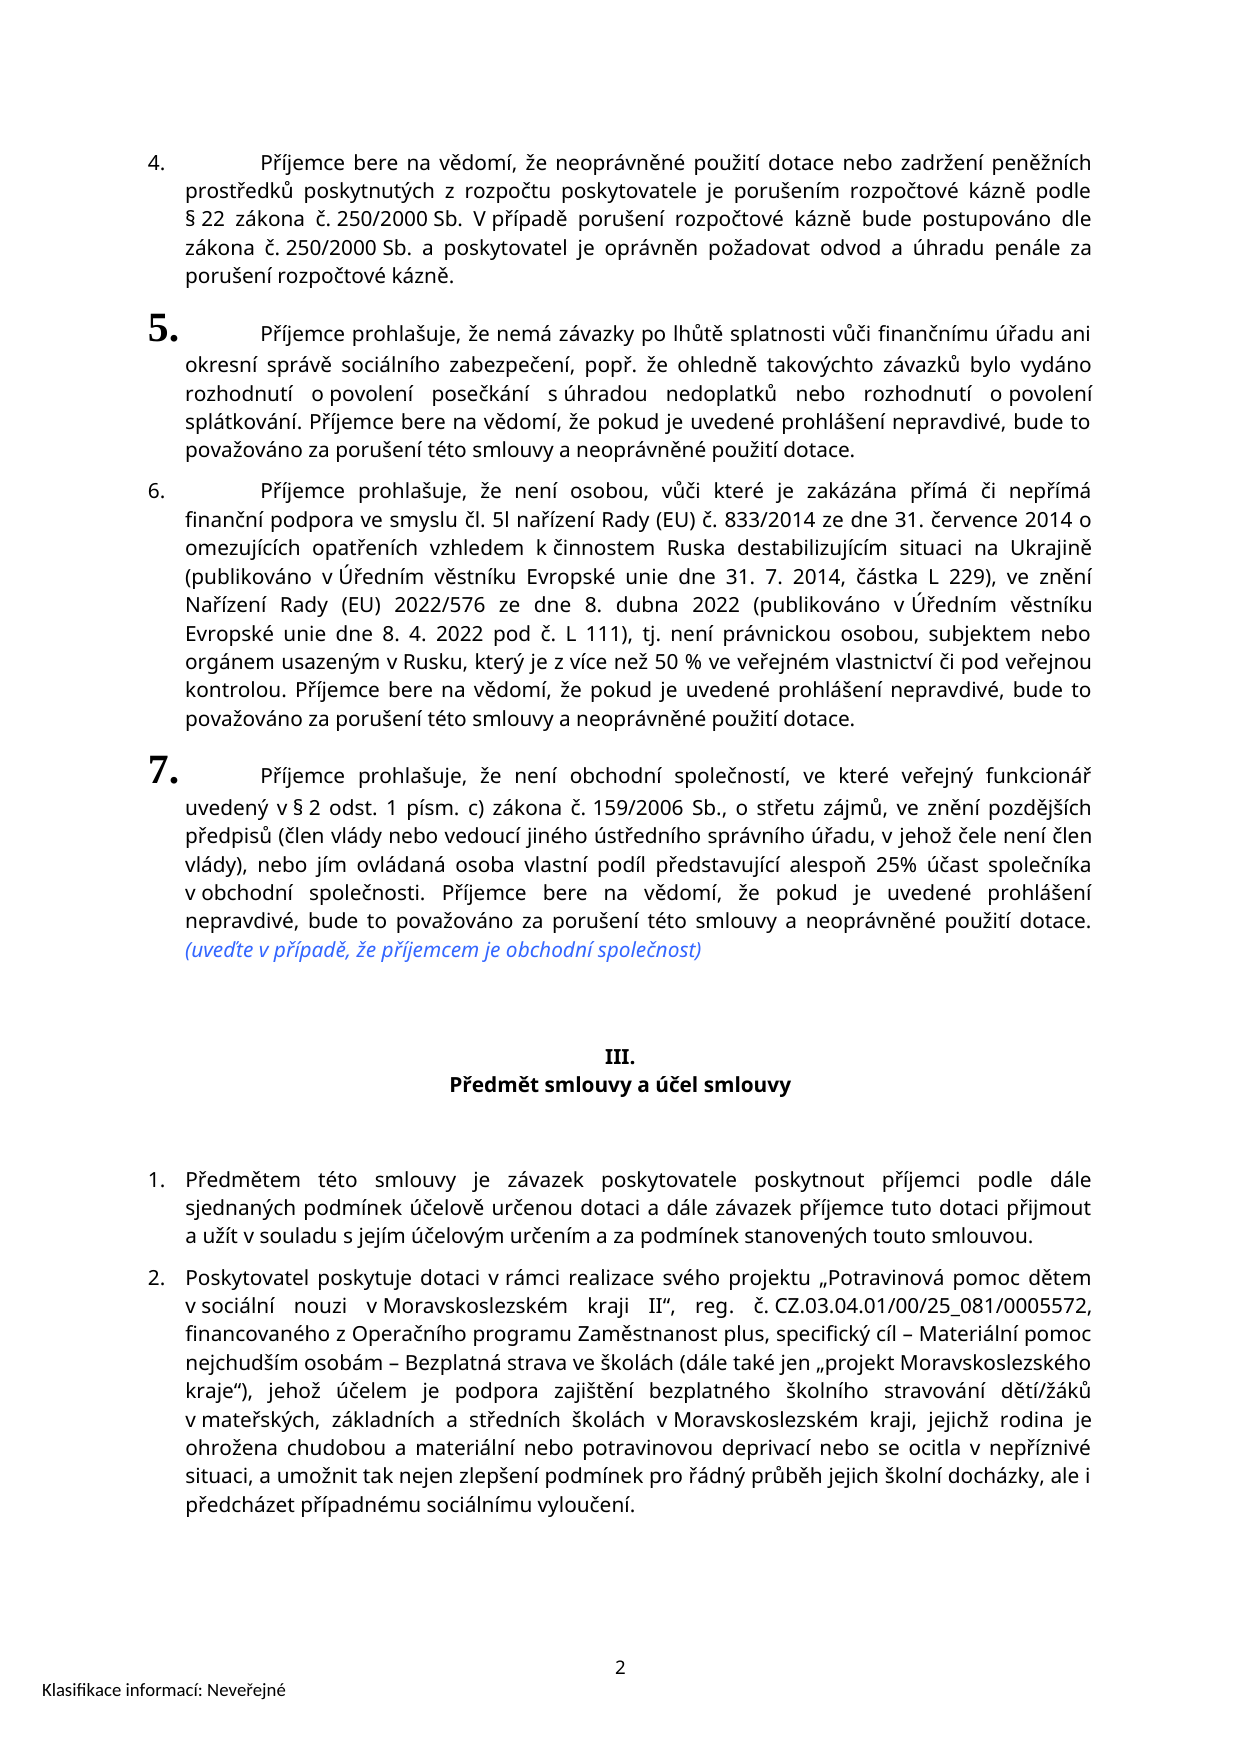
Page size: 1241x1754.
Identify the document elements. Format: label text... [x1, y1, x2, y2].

text III. Předmět smlouvy a účel smlouvy [148, 1042, 1092, 1099]
list Příjemce prohlašuje, že není obchodní společností, ve které veřejný funkcionář uvedený v § 2 odst. 1 písm. c) zákona č. 159/2006 Sb., o střetu zájmů, ve znění pozdějších předpisů (člen vlády nebo vedoucí jiného ústředního správního úřadu, v jehož čele není člen vlády), nebo jím ovládaná osoba vlastní podíl představující alespoň 25% účast společníka v obchodní společnosti. Příjemce bere na vědomí, že pokud je uvedené prohlášení nepravdivé, bude to považováno za porušení této smlouvy a neoprávněné použití dotace. (uveďte v případě, že příjemcem je obchodní společnost) [148, 745, 1092, 963]
list Předmětem této smlouvy je závazek poskytovatele poskytnout příjemci podle dále sjednaných podmínek účelově určenou dotaci a dále závazek příjemce tuto dotaci přijmout a užít v souladu s jejím účelovým určením a za podmínek stanovených touto smlouvou. [148, 1165, 1092, 1250]
list Příjemce prohlašuje, že nemá závazky po lhůtě splatnosti vůči finančnímu úřadu ani okresní správě sociálního zabezpečení, popř. že ohledně takovýchto závazků bylo vydáno rozhodnutí o povolení posečkání s úhradou nedoplatků nebo rozhodnutí o povolení splátkování. Příjemce bere na vědomí, že pokud je uvedené prohlášení nepravdivé, bude to považováno za porušení této smlouvy a neoprávněné použití dotace. [148, 302, 1092, 464]
list Příjemce prohlašuje, že není osobou, vůči které je zakázána přímá či nepřímá finanční podpora ve smyslu čl. 5l nařízení Rady (EU) č. 833/2014 ze dne 31. července 2014 o omezujících opatřeních vzhledem k činnostem Ruska destabilizujícím situaci na Ukrajině (publikováno v Úředním věstníku Evropské unie dne 31. 7. 2014, částka L 229), ve znění Nařízení Rady (EU) 2022/576 ze dne 8. dubna 2022 (publikováno v Úředním věstníku Evropské unie dne 8. 4. 2022 pod č. L 111), tj. není právnickou osobou, subjektem nebo orgánem usazeným v Rusku, který je z více než 50 % ve veřejném vlastnictví či pod veřejnou kontrolou. Příjemce bere na vědomí, že pokud je uvedené prohlášení nepravdivé, bude to považováno za porušení této smlouvy a neoprávněné použití dotace. [148, 477, 1092, 732]
list Příjemce bere na vědomí, že neoprávněné použití dotace nebo zadržení peněžních prostředků poskytnutých z rozpočtu poskytovatele je porušením rozpočtové kázně podle § 22 zákona č. 250/2000 Sb. V případě porušení rozpočtové kázně bude postupováno dle zákona č. 250/2000 Sb. a poskytovatel je oprávněn požadovat odvod a úhradu penále za porušení rozpočtové kázně. [148, 148, 1092, 290]
list Poskytovatel poskytuje dotaci v rámci realizace svého projektu „Potravinová pomoc dětem v sociální nouzi v Moravskoslezském kraji II“, reg. č. CZ.03.04.01/00/25_081/0005572, financovaného z Operačního programu Zaměstnanost plus, specifický cíl – Materiální pomoc nejchudším osobám – Bezplatná strava ve školách (dále také jen „projekt Moravskoslezského kraje“), jehož účelem je podpora zajištění bezplatného školního stravování dětí/žáků v mateřských, základních a středních školách v Moravskoslezském kraji, jejichž rodina je ohrožena chudobou a materiální nebo potravinovou deprivací nebo se ocitla v nepříznivé situaci, a umožnit tak nejen zlepšení podmínek pro řádný průběh jejich školní docházky, ale i předcházet případnému sociálnímu vyloučení. [148, 1263, 1092, 1518]
